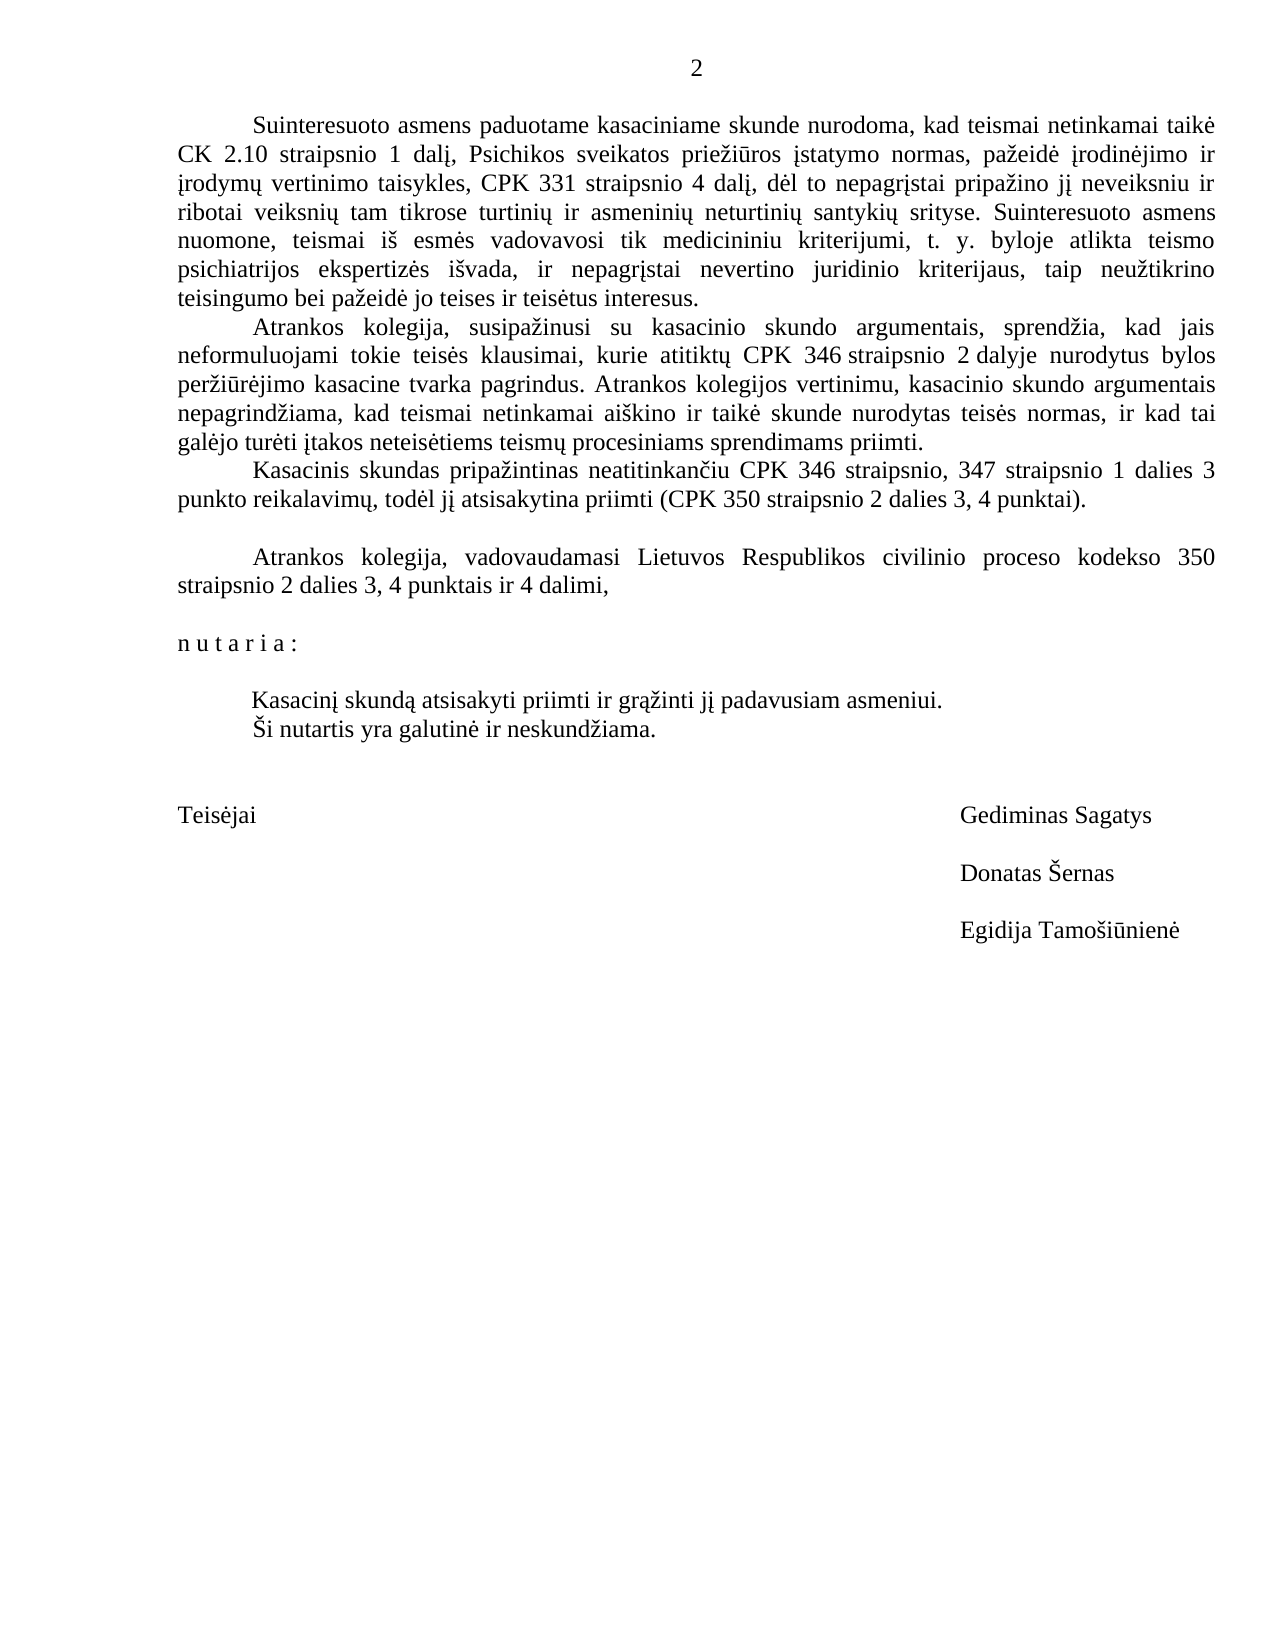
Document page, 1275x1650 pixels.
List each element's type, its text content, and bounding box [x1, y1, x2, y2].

text Donatas Šernas [177, 858, 1216, 887]
text Ši nutartis yra galutinė ir neskundžiama. [177, 714, 1216, 743]
text Kasacinį skundą atsisakyti priimti ir grąžinti jį padavusiam asmeniui. [177, 686, 1216, 714]
text Atrankos kolegija, vadovaudamasi Lietuvos Respublikos civilinio proceso kodekso 350 straipsnio 2 dalies 3, 4 punktais ir 4 dalimi, [177, 542, 1216, 599]
text n u t a r i a : [177, 628, 1216, 657]
text Teisėjai Gediminas Sagatys [177, 801, 1216, 829]
text Suinteresuoto asmens paduotame kasaciniame skunde nurodoma, kad teismai netinkamai taikė CK 2.10 straipsnio 1 dalį, Psichikos sveikatos priežiūros įstatymo normas, pažeidė įrodinėjimo ir įrodymų vertinimo taisykles, CPK 331 straipsnio 4 dalį, dėl to nepagrįstai pripažino jį neveiksniu ir ribotai veiksnių tam tikrose turtinių ir asmeninių neturtinių santykių srityse. Suinteresuoto asmens nuomone, teismai iš esmės vadovavosi tik medicininiu kriterijumi, t. y. byloje atlikta teismo psichiatrijos ekspertizės išvada, ir nepagrįstai nevertino juridinio kriterijaus, taip neužtikrino teisingumo bei pažeidė jo teises ir teisėtus interesus. [177, 111, 1216, 312]
text Kasacinis skundas pripažintinas neatitinkančiu CPK 346 straipsnio, 347 straipsnio 1 dalies 3 punkto reikalavimų, todėl jį atsisakytina priimti (CPK 350 straipsnio 2 dalies 3, 4 punktai). [177, 456, 1216, 513]
text Atrankos kolegija, susipažinusi su kasacinio skundo argumentais, sprendžia, kad jais neformuluojami tokie teisės klausimai, kurie atitiktų CPK 346 straipsnio 2 dalyje nurodytus bylos peržiūrėjimo kasacine tvarka pagrindus. Atrankos kolegijos vertinimu, kasacinio skundo argumentais nepagrindžiama, kad teismai netinkamai aiškino ir taikė skunde nurodytas teisės normas, ir kad tai galėjo turėti įtakos neteisėtiems teismų procesiniams sprendimams priimti. [177, 312, 1216, 456]
text Egidija Tamošiūnienė [177, 916, 1216, 944]
